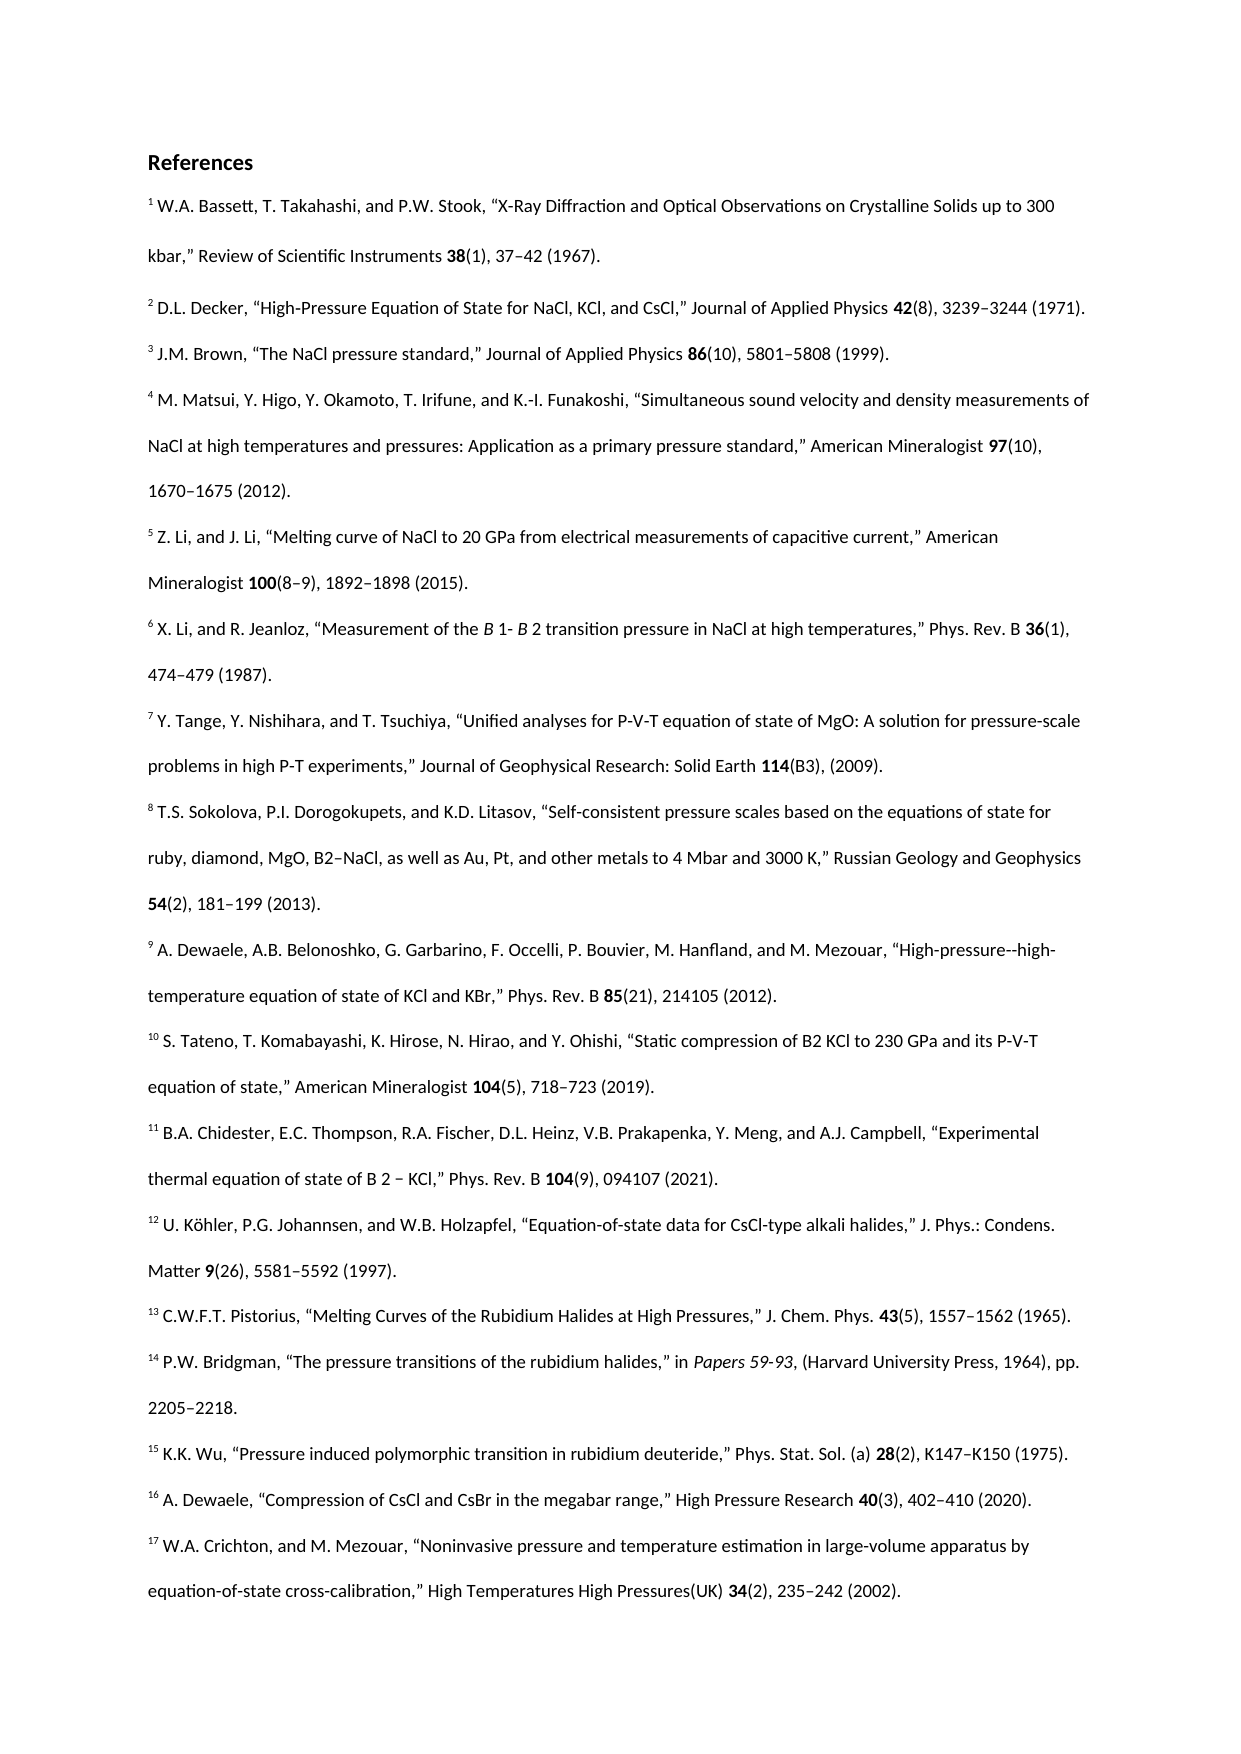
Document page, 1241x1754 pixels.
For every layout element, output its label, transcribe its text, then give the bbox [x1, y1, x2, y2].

text 3 J.M. Brown, “The NaCl pressure standard,” Journal of Applied Physics 86(10), 5801–5808 (1999). [148, 342, 1093, 365]
text 2 D.L. Decker, “High‐Pressure Equation of State for NaCl, KCl, and CsCl,” Journal of Applied Physics 42(8), 3239–3244 (1971). [148, 296, 1093, 319]
text 8 T.S. Sokolova, P.I. Dorogokupets, and K.D. Litasov, “Self-consistent pressure scales based on the equations of state for ruby, diamond, MgO, B2–NaCl, as well as Au, Pt, and other metals to 4 Mbar and 3000 K,” Russian Geology and Geophysics 54(2), 181–199 (2013). [148, 801, 1093, 915]
text 12 U. Köhler, P.G. Johannsen, and W.B. Holzapfel, “Equation-of-state data for CsCl-type alkali halides,” J. Phys.: Condens. Matter 9(26), 5581–5592 (1997). [148, 1213, 1093, 1282]
text 4 M. Matsui, Y. Higo, Y. Okamoto, T. Irifune, and K.-I. Funakoshi, “Simultaneous sound velocity and density measurements of NaCl at high temperatures and pressures: Application as a primary pressure standard,” American Mineralogist 97(10), 1670–1675 (2012). [148, 388, 1093, 503]
text 16 A. Dewaele, “Compression of CsCl and CsBr in the megabar range,” High Pressure Research 40(3), 402–410 (2020). [148, 1488, 1093, 1511]
text 11 B.A. Chidester, E.C. Thompson, R.A. Fischer, D.L. Heinz, V.B. Prakapenka, Y. Meng, and A.J. Campbell, “Experimental thermal equation of state of B 2 − KCl,” Phys. Rev. B 104(9), 094107 (2021). [148, 1121, 1093, 1190]
text 6 X. Li, and R. Jeanloz, “Measurement of the B 1- B 2 transition pressure in NaCl at high temperatures,” Phys. Rev. B 36(1), 474–479 (1987). [148, 617, 1093, 686]
text 9 A. Dewaele, A.B. Belonoshko, G. Garbarino, F. Occelli, P. Bouvier, M. Hanfland, and M. Mezouar, “High-pressure--high-temperature equation of state of KCl and KBr,” Phys. Rev. B 85(21), 214105 (2012). [148, 938, 1093, 1007]
text 13 C.W.F.T. Pistorius, “Melting Curves of the Rubidium Halides at High Pressures,” J. Chem. Phys. 43(5), 1557–1562 (1965). [148, 1305, 1093, 1328]
text 5 Z. Li, and J. Li, “Melting curve of NaCl to 20 GPa from electrical measurements of capacitive current,” American Mineralogist 100(8–9), 1892–1898 (2015). [148, 526, 1093, 594]
text 17 W.A. Crichton, and M. Mezouar, “Noninvasive pressure and temperature estimation in large-volume apparatus by equation-of-state cross-calibration,” High Temperatures High Pressures(UK) 34(2), 235–242 (2002). [148, 1534, 1093, 1603]
text 1 W.A. Bassett, T. Takahashi, and P.W. Stook, “X-Ray Diffraction and Optical Observations on Crystalline Solids up to 300 kbar,” Review of Scientific Instruments 38(1), 37–42 (1967). [148, 194, 1093, 268]
text References [148, 148, 1093, 176]
text 15 K.K. Wu, “Pressure induced polymorphic transition in rubidium deuteride,” Phys. Stat. Sol. (a) 28(2), K147–K150 (1975). [148, 1442, 1093, 1465]
text 14 P.W. Bridgman, “The pressure transitions of the rubidium halides,” in Papers 59-93, (Harvard University Press, 1964), pp. 2205–2218. [148, 1351, 1093, 1419]
text 7 Y. Tange, Y. Nishihara, and T. Tsuchiya, “Unified analyses for P-V-T equation of state of MgO: A solution for pressure-scale problems in high P-T experiments,” Journal of Geophysical Research: Solid Earth 114(B3), (2009). [148, 709, 1093, 778]
text 10 S. Tateno, T. Komabayashi, K. Hirose, N. Hirao, and Y. Ohishi, “Static compression of B2 KCl to 230 GPa and its P-V-T equation of state,” American Mineralogist 104(5), 718–723 (2019). [148, 1030, 1093, 1098]
